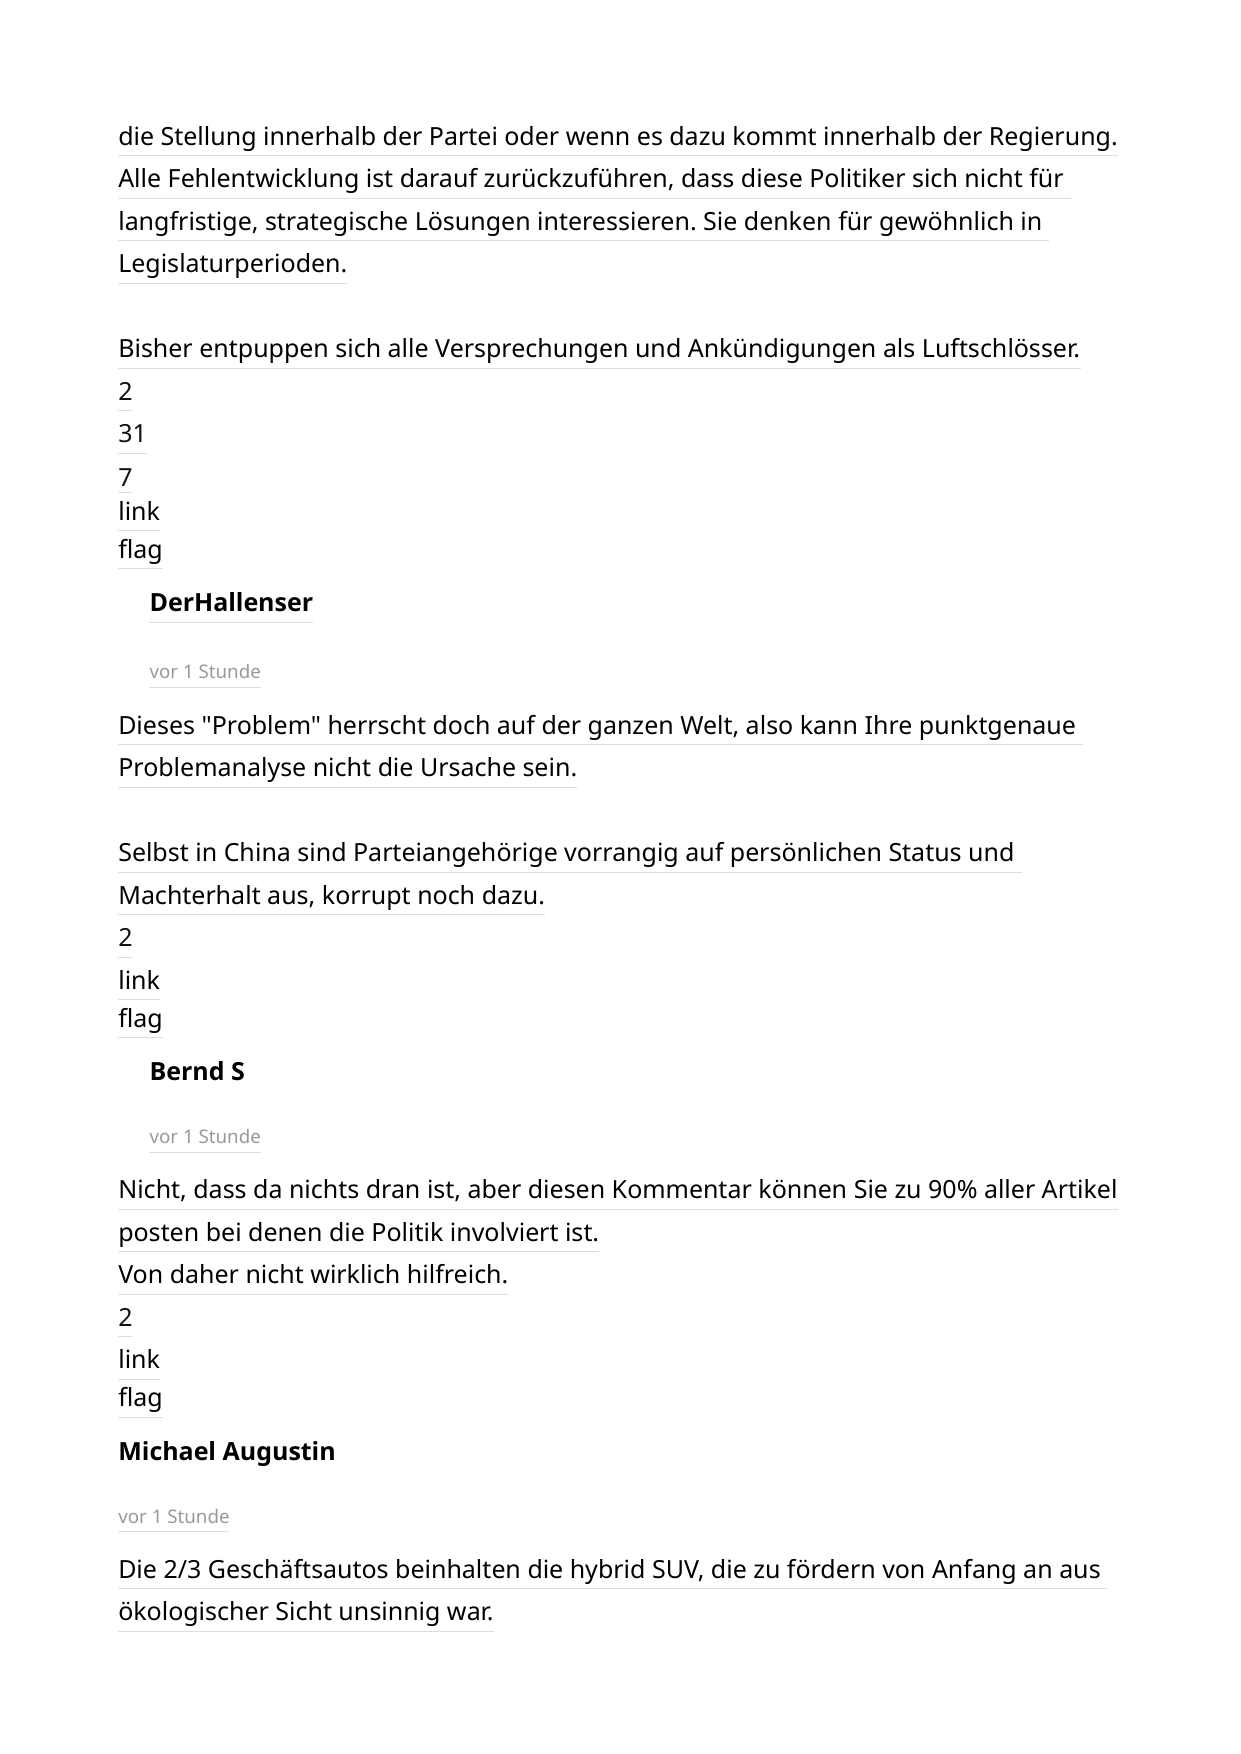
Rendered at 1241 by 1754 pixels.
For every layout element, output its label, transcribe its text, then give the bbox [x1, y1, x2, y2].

text 7 [118, 458, 1122, 493]
text vor 1 Stunde [149, 659, 1117, 688]
text link [118, 962, 1122, 1000]
text flag [118, 1000, 1122, 1038]
text link [118, 1342, 1122, 1380]
text Nicht, dass da nichts dran ist, aber diesen Kommentar können Sie zu 90% aller Artikel posten bei denen die Politik involviert ist. Von daher nicht wirklich hilfreich. [118, 1172, 1122, 1295]
text link [118, 493, 1122, 531]
text Michael Augustin [118, 1434, 1122, 1468]
text Die 2/3 Geschäftsautos beinhalten die hybrid SUV, die zu fördern von Anfang an aus ökologischer Sicht unsinnig war. [118, 1552, 1122, 1632]
text Dieses "Problem" herrscht doch auf der ganzen Welt, also kann Ihre punktgenaue Problemanalyse nicht die Ursache sein. Selbst in China sind Parteiangehörige vorrangig auf persönlichen Status und Machterhalt aus, korrupt noch dazu. [118, 707, 1122, 915]
text 31 [118, 416, 1122, 454]
text 2 [118, 1299, 1122, 1337]
text vor 1 Stunde [149, 1123, 1117, 1153]
text 2 [118, 373, 1122, 411]
text vor 1 Stunde [118, 1503, 1117, 1532]
text Bernd S [149, 1054, 1122, 1088]
text flag [118, 1380, 1122, 1418]
text flag [118, 531, 1122, 569]
text 2 [118, 920, 1122, 958]
text DerHallenser [149, 585, 1122, 623]
text die Stellung innerhalb der Partei oder wenn es dazu kommt innerhalb der Regierung. Alle Fehlentwicklung ist darauf zurückzuführen, dass diese Politiker sich nicht für langfristige, strategische Lösungen interessieren. Sie denken für gewöhnlich in Legislaturperioden. Bisher entpuppen sich alle Versprechungen und Ankündigungen als Luftschlösser. [118, 118, 1122, 369]
